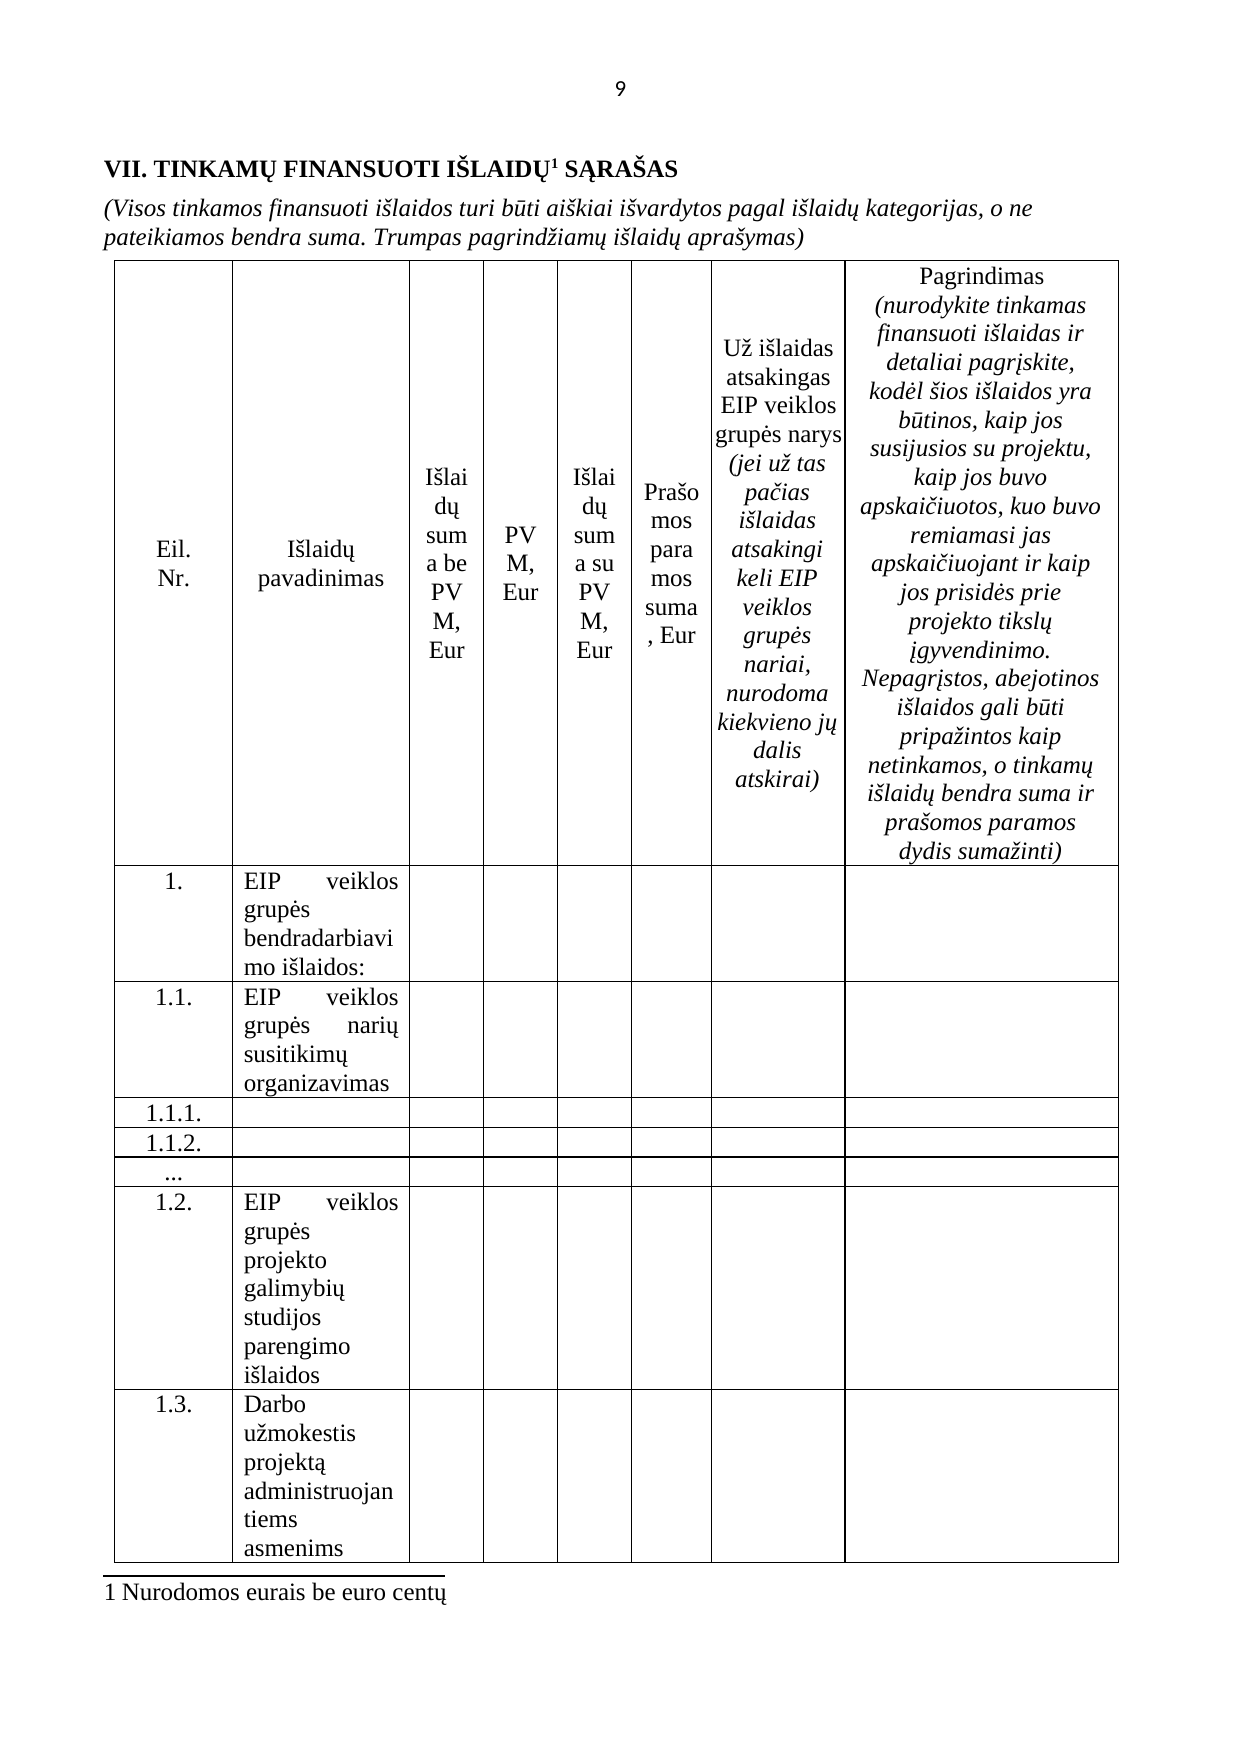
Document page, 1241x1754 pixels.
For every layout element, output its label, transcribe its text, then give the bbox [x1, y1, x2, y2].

table_cell [233, 1158, 409, 1186]
table_cell [410, 1187, 483, 1388]
table_cell EIP veiklos grupės projekto galimybių studijos parengimo išlaidos [233, 1187, 409, 1388]
table_cell [410, 1098, 483, 1127]
table_cell [410, 982, 483, 1097]
table_cell EIP veiklos grupės bendradarbiavimo išlaidos: [233, 866, 409, 981]
table_cell [484, 1390, 557, 1562]
table_cell [484, 1187, 557, 1388]
table_cell 1.2. [115, 1187, 232, 1388]
table_cell [484, 982, 557, 1097]
table_cell [233, 1128, 409, 1156]
table_cell [558, 982, 631, 1097]
table_cell [846, 982, 1118, 1097]
table_cell [558, 1390, 631, 1562]
table_cell 1.1.1. [115, 1098, 232, 1127]
table_header Išlaidų pavadinimas [233, 261, 409, 865]
table_cell [632, 982, 711, 1097]
table_header Eil. Nr. [115, 261, 232, 865]
table_cell 1. [115, 866, 232, 981]
table_cell [632, 1390, 711, 1562]
table_cell [410, 866, 483, 981]
table_cell 1.1. [115, 982, 232, 1097]
table_cell [712, 1158, 844, 1186]
table_cell Darbo užmokestis projektą administruojantiems asmenims [233, 1390, 409, 1562]
table_cell [558, 1158, 631, 1186]
table_cell [846, 1158, 1118, 1186]
table_cell [484, 1158, 557, 1186]
table_header Išlaidų suma su PVM, Eur [558, 261, 631, 865]
table_header PVM, Eur [484, 261, 557, 865]
table_cell [484, 866, 557, 981]
text Nurodomos eurais be euro centų [103, 1576, 1137, 1606]
table_cell [484, 1128, 557, 1156]
table_cell [558, 1187, 631, 1388]
table_cell [846, 1128, 1118, 1156]
table_cell 1.1.2. [115, 1128, 232, 1156]
table_cell [846, 1187, 1118, 1388]
table_cell [712, 1098, 844, 1127]
table_cell 1.3. [115, 1390, 232, 1562]
table_cell [632, 1187, 711, 1388]
table_cell [632, 866, 711, 981]
table_cell [632, 1128, 711, 1156]
table_cell [712, 1390, 844, 1562]
table_cell [558, 1128, 631, 1156]
table_cell [846, 1390, 1118, 1562]
table_cell [410, 1158, 483, 1186]
table_cell [410, 1128, 483, 1156]
table_cell [484, 1098, 557, 1127]
table_cell [632, 1098, 711, 1127]
table_cell [712, 1187, 844, 1388]
table_cell [558, 1098, 631, 1127]
text (Visos tinkamos finansuoti išlaidos turi būti aiškiai išvardytos pagal išlaidų kategorijas, o ne pateikiamos bendra suma. Trumpas pagrindžiamų išlaidų aprašymas) [103, 193, 1137, 250]
table_header Išlaidų suma be PVM, Eur [410, 261, 483, 865]
table_cell [846, 866, 1118, 981]
table_cell [632, 1158, 711, 1186]
table_cell EIP veiklos grupės narių susitikimų organizavimas [233, 982, 409, 1097]
table_cell [712, 1128, 844, 1156]
table_cell ... [115, 1158, 232, 1186]
table_cell [558, 866, 631, 981]
table_cell [410, 1390, 483, 1562]
table_cell [712, 982, 844, 1097]
table_cell [233, 1098, 409, 1127]
table_header Už išlaidas atsakingas EIP veiklos grupės narys (jei už tas pačias išlaidas atsakingi keli EIP veiklos grupės nariai, nurodoma kiekvieno jų dalis atskirai) [712, 261, 844, 865]
table_cell [846, 1098, 1118, 1127]
table_header Prašomos paramos suma, Eur [632, 261, 711, 865]
table_cell [712, 866, 844, 981]
table_header Pagrindimas (nurodykite tinkamas finansuoti išlaidas ir detaliai pagrįskite, kodėl šios išlaidos yra būtinos, kaip jos susijusios su projektu, kaip jos buvo apskaičiuotos, kuo buvo remiamasi jas apskaičiuojant ir kaip jos prisidės prie projekto tikslų įgyvendinimo. Nepagrįstos, abejotinos išlaidos gali būti pripažintos kaip netinkamos, o tinkamų išlaidų bendra suma ir prašomos paramos dydis sumažinti) [846, 261, 1118, 865]
text VII. TINKAMŲ FINANSUOTI IŠLAIDŲ SĄRAŠAS [103, 154, 1137, 183]
